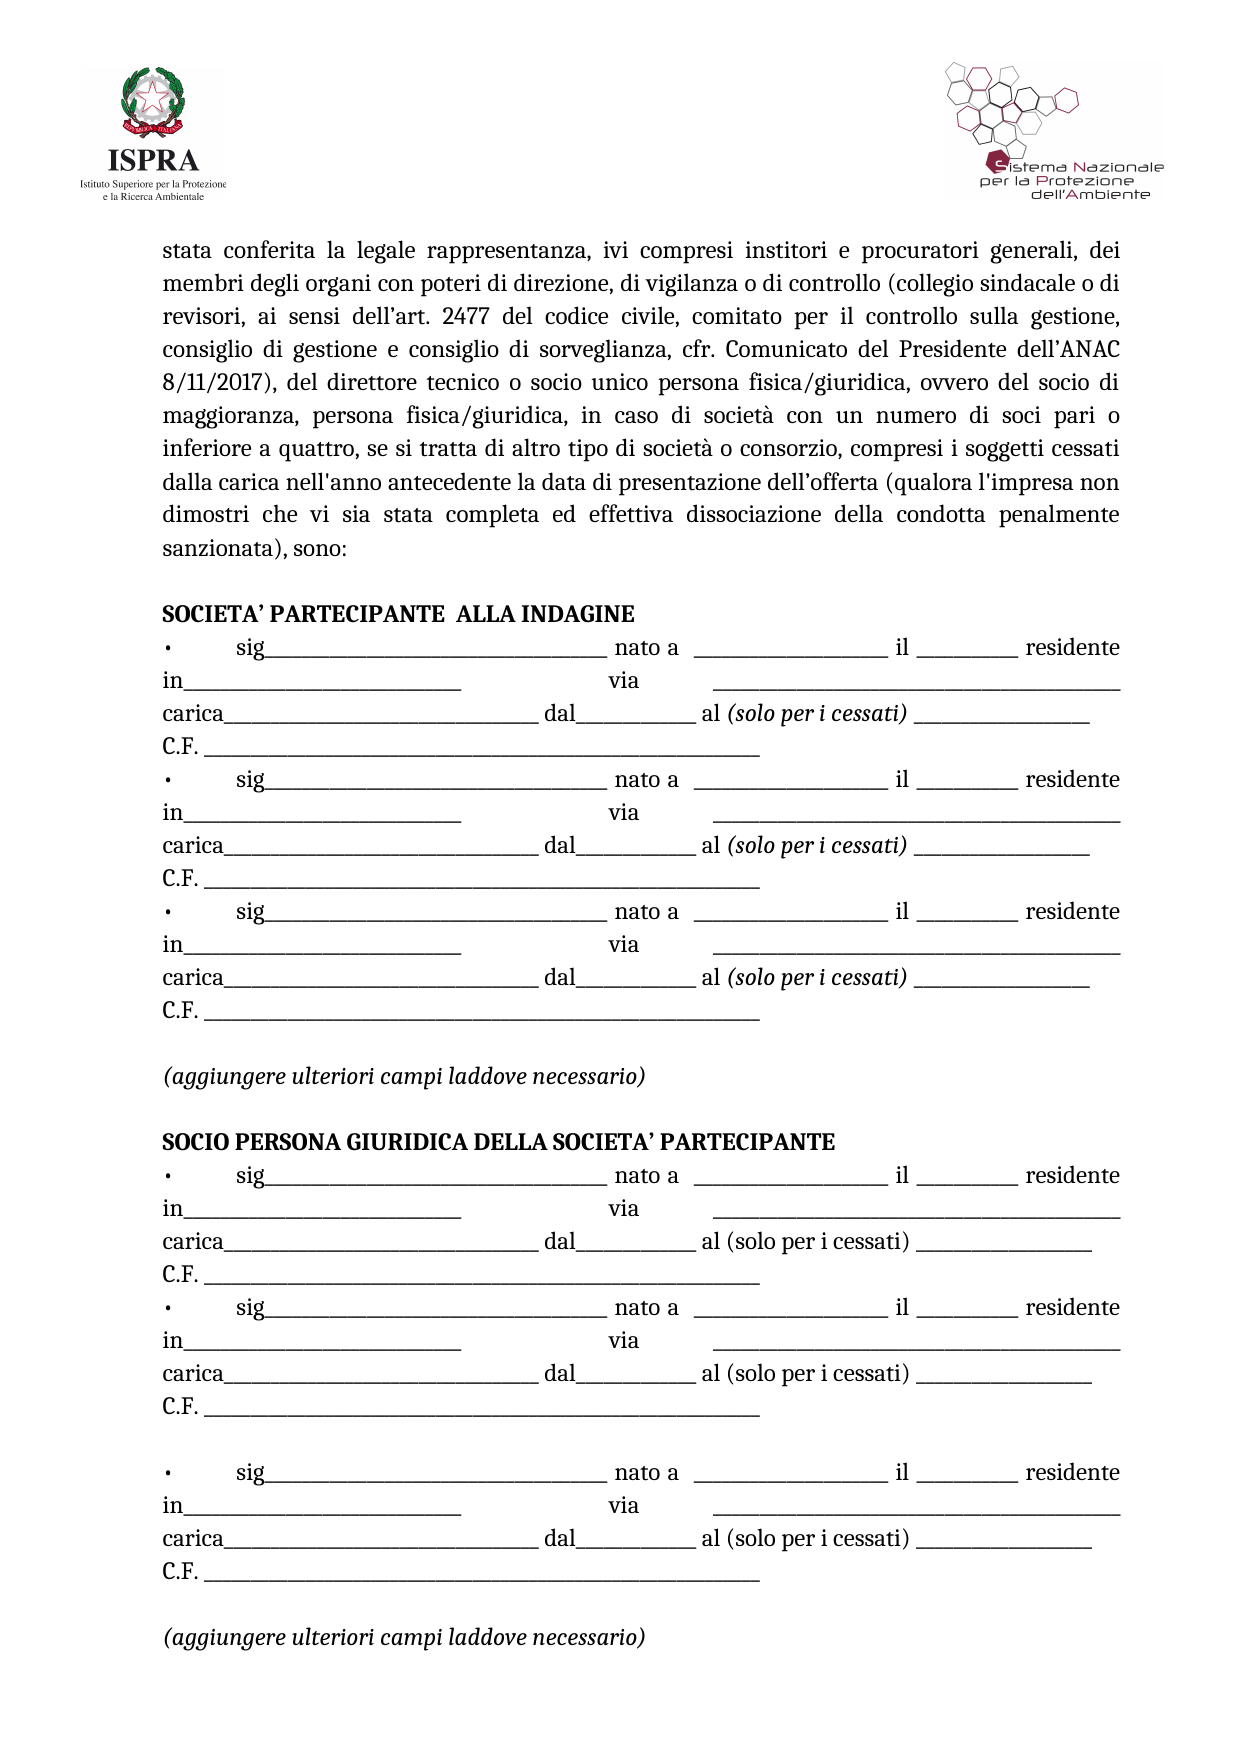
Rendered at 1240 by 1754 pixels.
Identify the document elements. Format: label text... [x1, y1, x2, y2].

text C.F. ____________________________________________________________ [162, 1557, 1121, 1586]
text SOCIO PERSONA GIURIDICA DELLA SOCIETA’ PARTECIPANTE [162, 1128, 1121, 1157]
text • sig_____________________________________ nato a _____________________ il ___________ residente in______________________________ via ____________________________________________ carica__________________________________ dal_____________ al (solo per i cessati) ___________________ [162, 764, 1121, 859]
text C.F. ____________________________________________________________ [162, 1260, 1121, 1289]
text (aggiungere ulteriori campi laddove necessario) [118, 1062, 1121, 1091]
text • sig_____________________________________ nato a _____________________ il ___________ residente in______________________________ via ____________________________________________ carica__________________________________ dal_____________ al (solo per i cessati) ___________________ [162, 1161, 1121, 1256]
list stata conferita la legale rappresentanza, ivi compresi institori e procuratori generali, dei membri degli organi con poteri di direzione, di vigilanza o di controllo (collegio sindacale o di revisori, ai sensi dell’art. 2477 del codice civile, comitato per il controllo sulla gestione, consiglio di gestione e consiglio di sorveglianza, cfr. Comunicato del Presidente dell’ANAC 8/11/2017), del direttore tecnico o socio unico persona fisica/giuridica, ovvero del socio di maggioranza, persona fisica/giuridica, in caso di società con un numero di soci pari o inferiore a quattro, se si tratta di altro tipo di società o consorzio, compresi i soggetti cessati dalla carica nell'anno antecedente la data di presentazione dell’offerta (qualora l'impresa non dimostri che vi sia stata completa ed effettiva dissociazione della condotta penalmente sanzionata), sono: [118, 236, 1121, 562]
text • sig_____________________________________ nato a _____________________ il ___________ residente in______________________________ via ____________________________________________ carica__________________________________ dal_____________ al (solo per i cessati) ___________________ [162, 897, 1121, 991]
text C.F. ____________________________________________________________ [162, 1392, 1121, 1421]
text • sig_____________________________________ nato a _____________________ il ___________ residente in______________________________ via ____________________________________________ carica__________________________________ dal_____________ al (solo per i cessati) ___________________ [162, 1293, 1121, 1388]
text (aggiungere ulteriori campi laddove necessario) [162, 1623, 1121, 1652]
text • sig_____________________________________ nato a _____________________ il ___________ residente in______________________________ via ____________________________________________ carica__________________________________ dal_____________ al (solo per i cessati) ___________________ [162, 1458, 1121, 1553]
text SOCIETA’ PARTECIPANTE ALLA INDAGINE [162, 599, 1121, 628]
text C.F. ____________________________________________________________ [162, 732, 1121, 760]
text C.F. ____________________________________________________________ [162, 996, 1121, 1024]
text C.F. ____________________________________________________________ [162, 864, 1121, 892]
text • sig_____________________________________ nato a _____________________ il ___________ residente in______________________________ via ____________________________________________ carica__________________________________ dal_____________ al (solo per i cessati) ___________________ [162, 632, 1121, 727]
